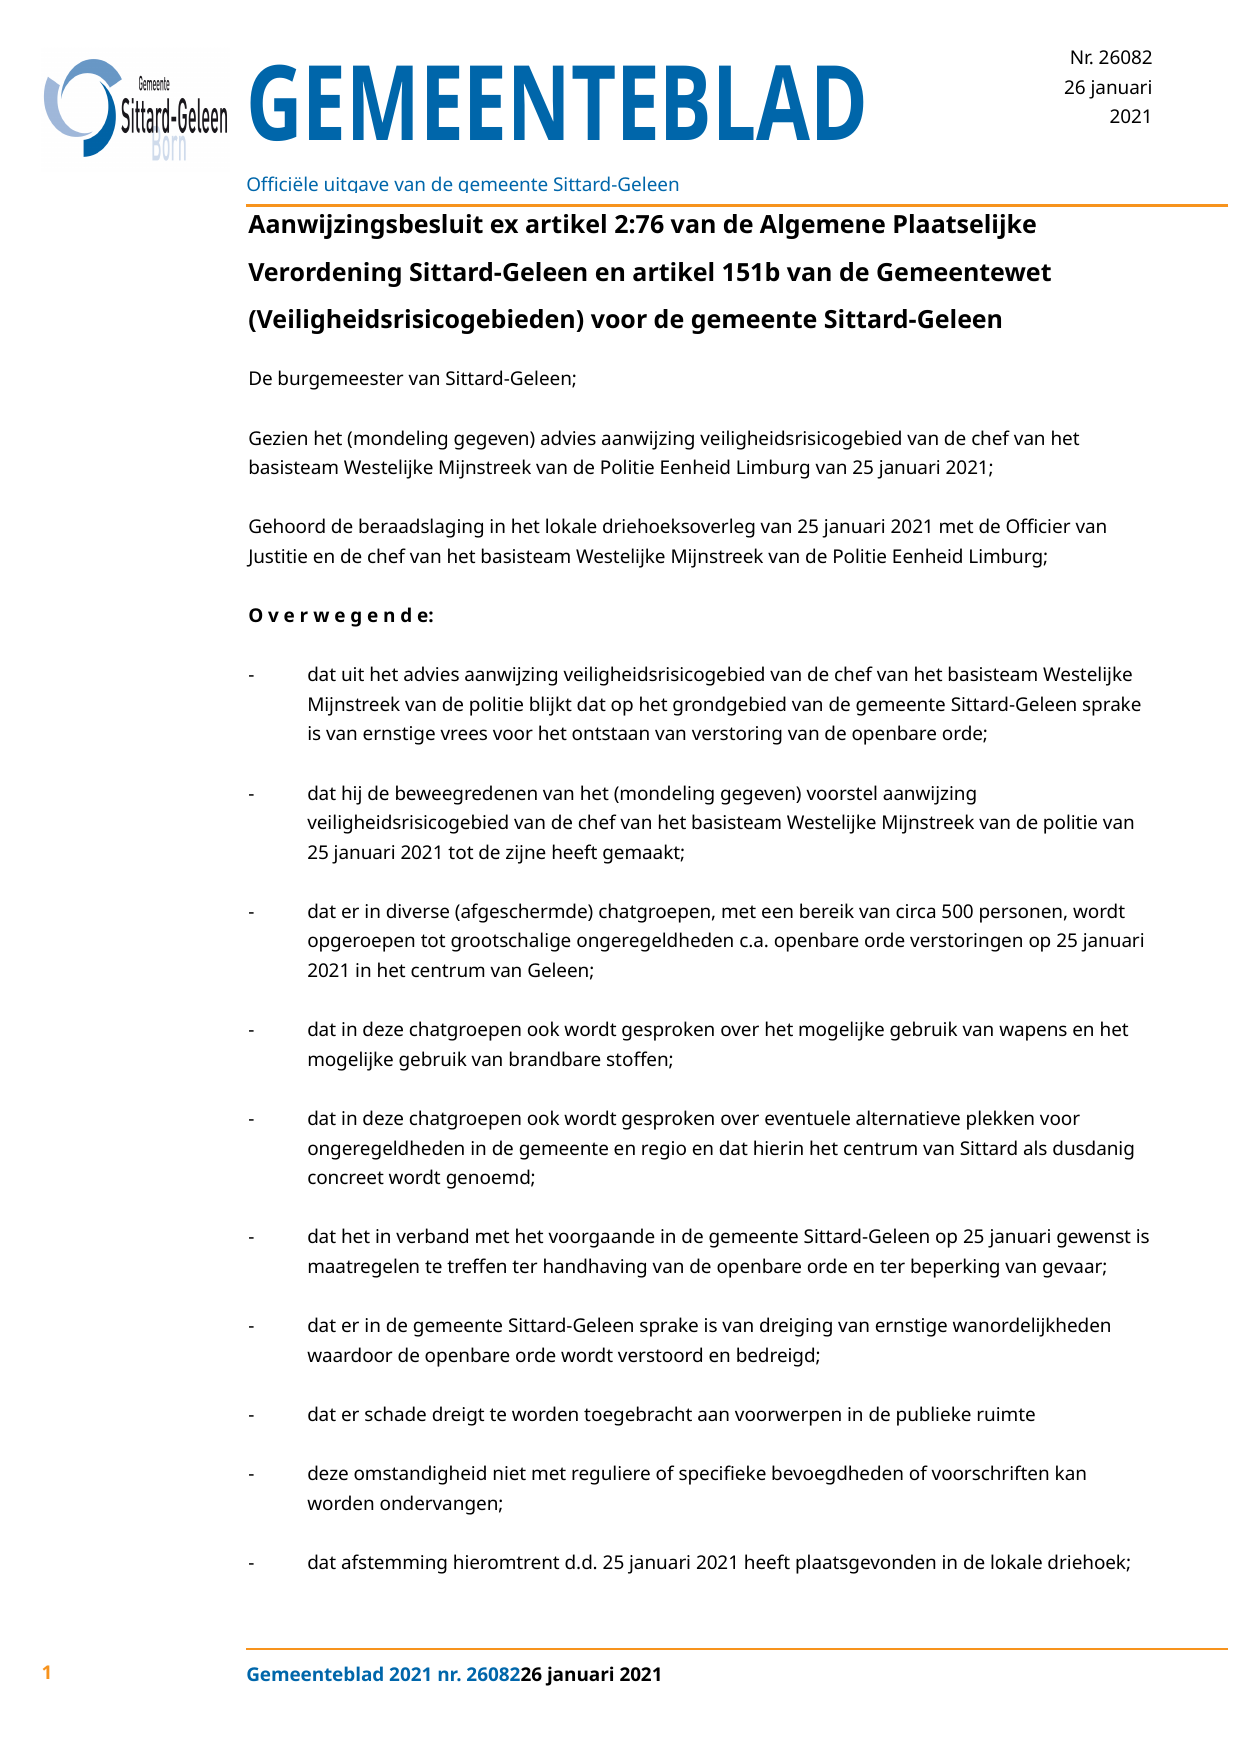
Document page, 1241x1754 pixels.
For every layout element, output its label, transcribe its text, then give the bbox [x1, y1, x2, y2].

list dat afstemming hieromtrent d.d. 25 januari 2021 heeft plaatsgevonden in de lokale driehoek; [248, 1549, 1152, 1574]
text De burgemeester van Sittard-Geleen; [248, 366, 1152, 391]
list dat er in de gemeente Sittard-Geleen sprake is van dreiging van ernstige wanordelijkheden waardoor de openbare orde wordt verstoord en bedreigd; [248, 1312, 1152, 1367]
list dat in deze chatgroepen ook wordt gesproken over eventuele alternatieve plekken voor ongeregeldheden in de gemeente en regio en dat hierin het centrum van Sittard als dusdanig concreet wordt genoemd; [248, 1105, 1152, 1190]
text Gezien het (mondeling gegeven) advies aanwijzing veiligheidsrisicogebied van de chef van het basisteam Westelijke Mijnstreek van de Politie Eenheid Limburg van 25 januari 2021; [248, 425, 1152, 480]
list dat er in diverse (afgeschermde) chatgroepen, met een bereik van circa 500 personen, wordt opgeroepen tot grootschalige ongeregeldheden c.a. openbare orde verstoringen op 25 januari 2021 in het centrum van Geleen; [248, 898, 1152, 983]
text O v e r w e g e n d e: [248, 602, 1152, 628]
text Aanwijzingsbesluit ex artikel 2:76 van de Algemene Plaatselijke Verordening Sittard-Geleen en artikel 151b van de Gemeentewet (Veiligheidsrisicogebieden) voor de gemeente Sittard-Geleen [248, 207, 1152, 336]
list dat hij de beweegredenen van het (mondeling gegeven) voorstel aanwijzing veiligheidsrisicogebied van de chef van het basisteam Westelijke Mijnstreek van de politie van 25 januari 2021 tot de zijne heeft gemaakt; [248, 780, 1152, 864]
list dat in deze chatgroepen ook wordt gesproken over het mogelijke gebruik van wapens en het mogelijke gebruik van brandbare stoffen; [248, 1016, 1152, 1072]
list dat uit het advies aanwijzing veiligheidsrisicogebied van de chef van het basisteam Westelijke Mijnstreek van de politie blijkt dat op het grondgebied van de gemeente Sittard-Geleen sprake is van ernstige vrees voor het ontstaan van verstoring van de openbare orde; [248, 661, 1152, 746]
list dat er schade dreigt te worden toegebracht aan voorwerpen in de publieke ruimte [248, 1401, 1152, 1427]
text Gehoord de beraadslaging in het lokale driehoeksoverleg van 25 januari 2021 met de Officier van Justitie en de chef van het basisteam Westelijke Mijnstreek van de Politie Eenheid Limburg; [248, 513, 1152, 569]
list dat het in verband met het voorgaande in de gemeente Sittard-Geleen op 25 januari gewenst is maatregelen te treffen ter handhaving van de openbare orde en ter beperking van gevaar; [248, 1223, 1152, 1279]
picture [41, 47, 231, 172]
list deze omstandigheid niet met reguliere of specifieke bevoegdheden of voorschriften kan worden ondervangen; [248, 1460, 1152, 1515]
